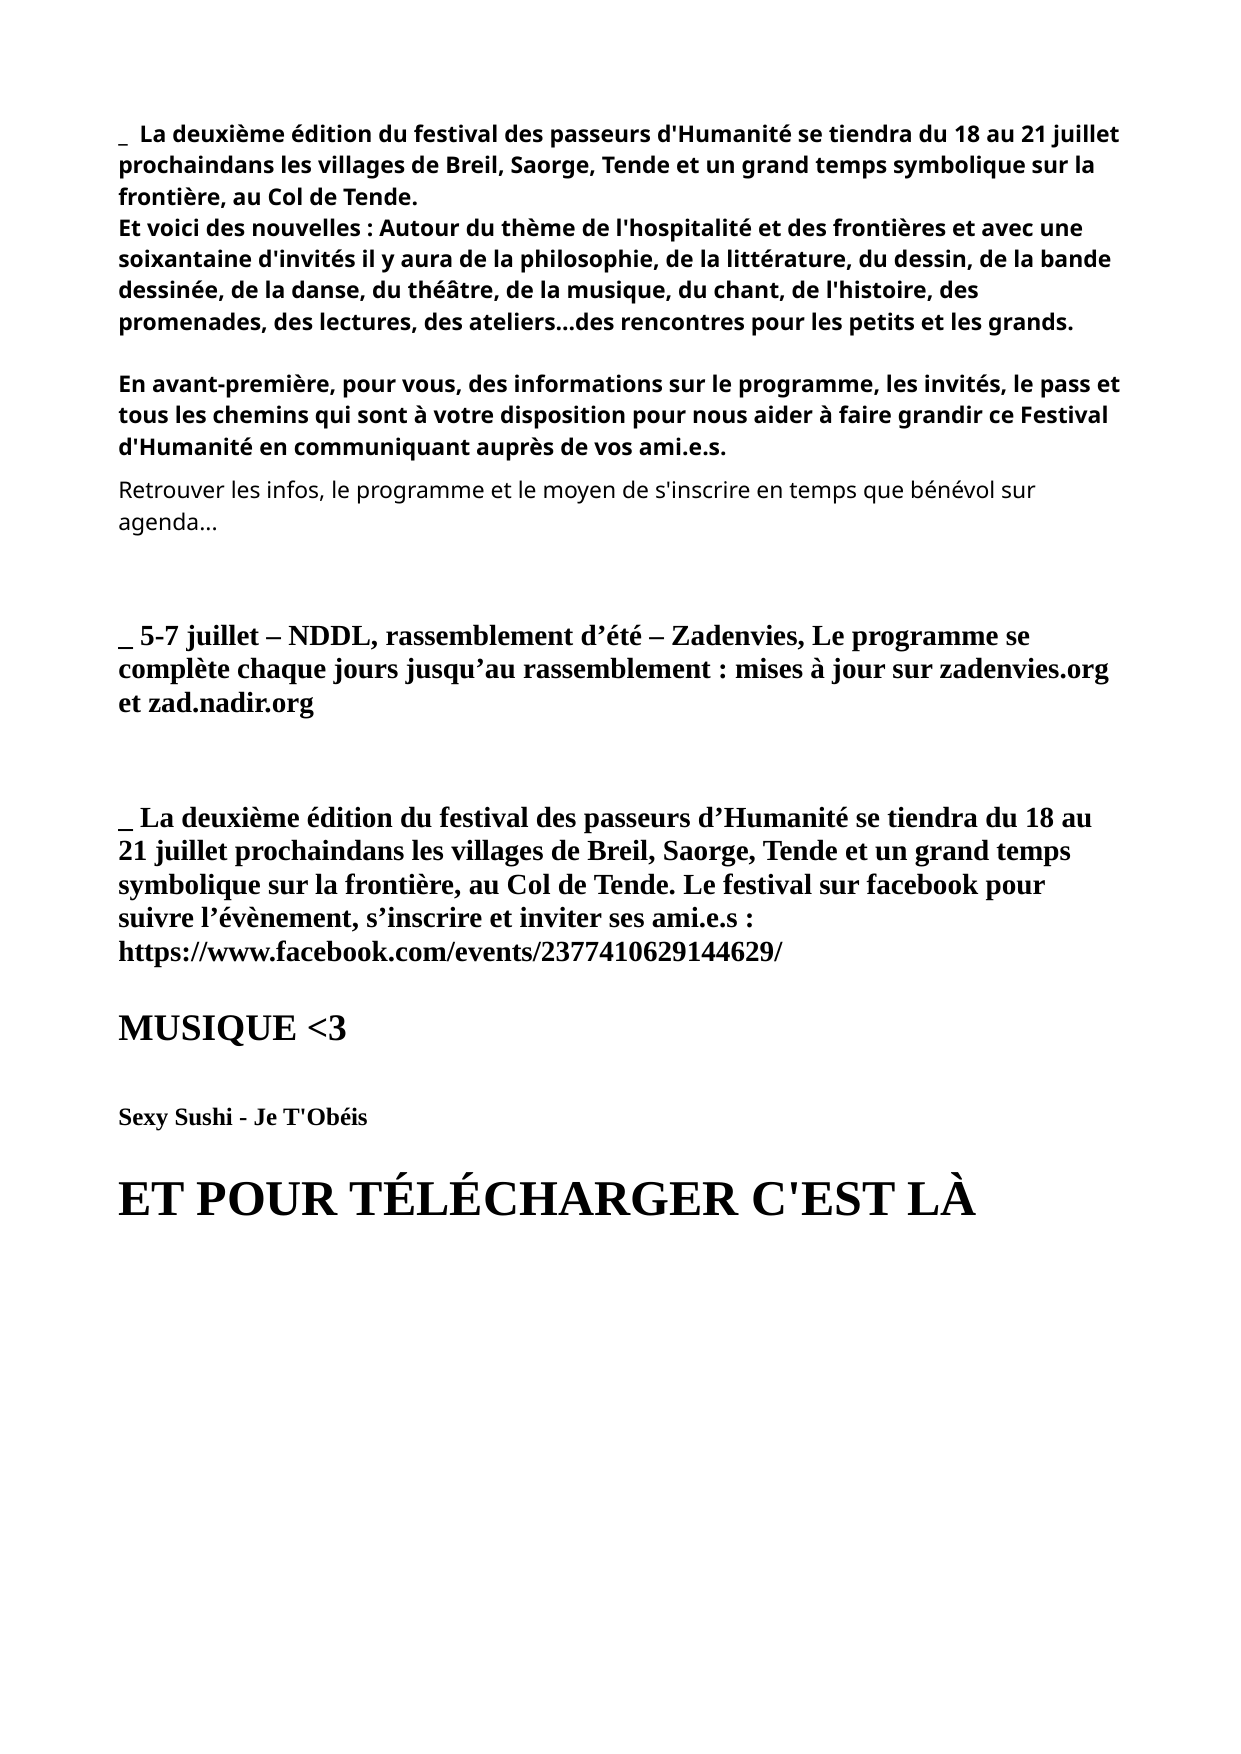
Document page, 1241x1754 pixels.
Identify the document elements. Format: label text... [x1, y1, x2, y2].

subtitle _ 5-7 juillet – NDDL, rassemblement d’été – Zadenvies, Le programme se complète chaque jours jusqu’au rassemblement : mises à jour sur zadenvies.org et zad.nadir.org [118, 618, 1122, 719]
subtitle _ La deuxième édition du festival des passeurs d’Humanité se tiendra du 18 au 21 juillet prochaindans les villages de Breil, Saorge, Tende et un grand temps symbolique sur la frontière, au Col de Tende. Le festival sur facebook pour suivre l’évènement, s’inscrire et inviter ses ami.e.s : https://www.facebook.com/events/2377410629144629/ [118, 800, 1122, 968]
text Sexy Sushi - Je T'Obéis [118, 1102, 1122, 1131]
text Retrouver les infos, le programme et le moyen de s'inscrire en temps que bénévol sur agenda... [118, 474, 1122, 537]
subtitle _ La deuxième édition du festival des passeurs d'Humanité se tiendra du 18 au 21 juillet prochaindans les villages de Breil, Saorge, Tende et un grand temps symbolique sur la frontière, au Col de Tende. Et voici des nouvelles : Autour du thème de l'hospitalité et des frontières et avec une soixantaine d'invités il y aura de la philosophie, de la littérature, du dessin, de la bande dessinée, de la danse, du théâtre, de la musique, du chant, de l'histoire, des promenades, des lectures, des ateliers...des rencontres pour les petits et les grands. En avant-première, pour vous, des informations sur le programme, les invités, le pass et tous les chemins qui sont à votre disposition pour nous aider à faire grandir ce Festival d'Humanité en communiquant auprès de vos ami.e.s. [118, 118, 1122, 462]
subtitle MUSIQUE <3 [118, 1005, 1122, 1048]
subtitle ET POUR TÉLÉCHARGER C'EST LÀ [118, 1168, 1122, 1226]
